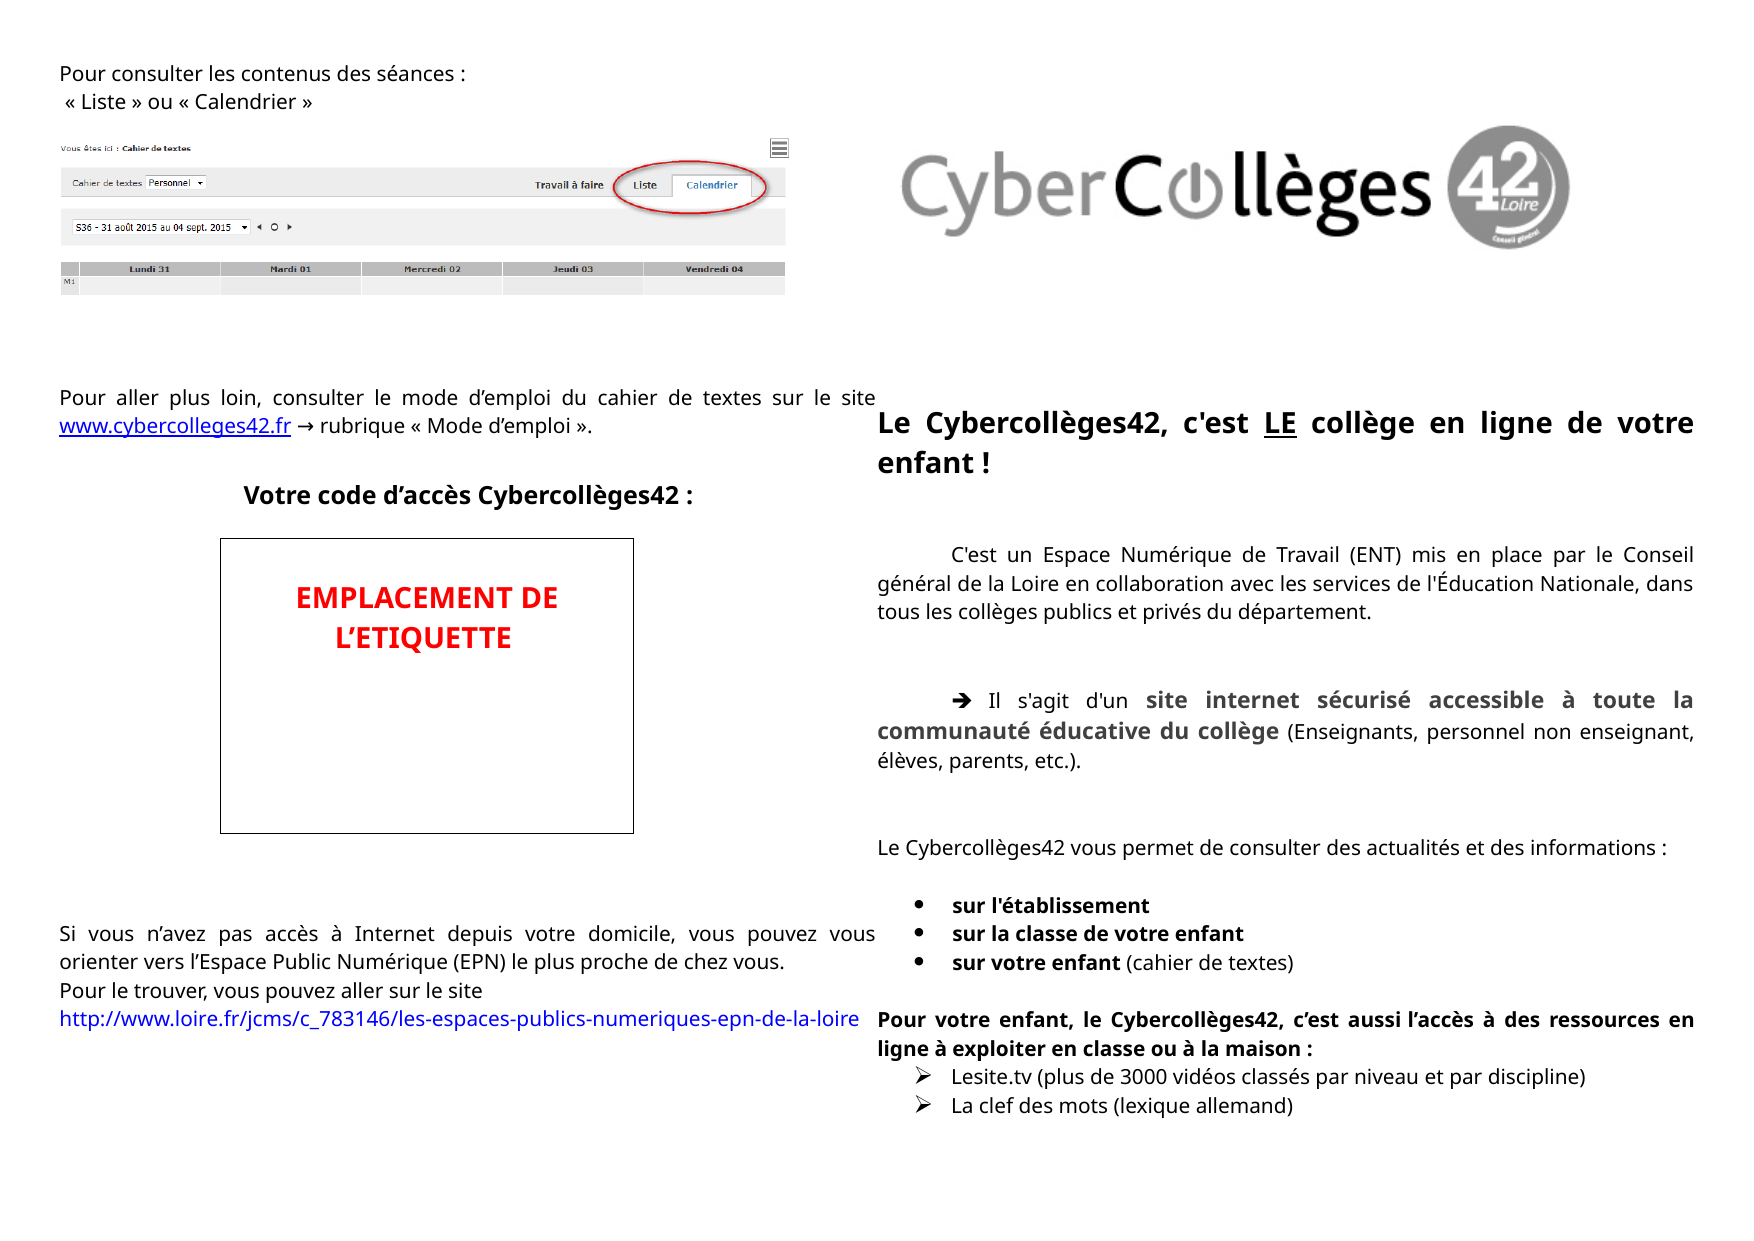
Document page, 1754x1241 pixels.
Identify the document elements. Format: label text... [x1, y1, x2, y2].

text C'est un Espace Numérique de Travail (ENT) mis en place par le Conseil général de la Loire en collaboration avec les services de l'Éducation Nationale, dans tous les collèges publics et privés du département. [877, 540, 1695, 626]
text Si vous n’avez pas accès à Internet depuis votre domicile, vous pouvez vous orienter vers l’Espace Public Numérique (EPN) le plus proche de chez vous. [59, 919, 877, 976]
picture [877, 117, 1594, 258]
list sur la classe de votre enfant [914, 919, 1695, 948]
list sur l'établissement [914, 891, 1695, 919]
list La clef des mots (lexique allemand) [913, 1091, 1695, 1119]
text Votre code d’accès Cybercollèges42 : [59, 478, 877, 512]
text Pour consulter les contenus des séances : [59, 59, 877, 87]
text Pour aller plus loin, consulter le mode d’emploi du cahier de textes sur le site www.cybercolleges42.fr → rubrique « Mode d’emploi ». [59, 383, 877, 439]
text Pour votre enfant, le Cybercollèges42, c’est aussi l’accès à des ressources en ligne à exploiter en classe ou à la maison : [877, 1005, 1695, 1062]
list sur votre enfant (cahier de textes) [914, 948, 1695, 976]
picture [59, 136, 791, 295]
list Lesite.tv (plus de 3000 vidéos classés par niveau et par discipline) [913, 1062, 1695, 1091]
text Le Cybercollèges42 vous permet de consulter des actualités et des informations : [877, 833, 1695, 862]
text Le Cybercollèges42, c'est LE collège en ligne de votre enfant ! [877, 403, 1695, 482]
text « Liste » ou « Calendrier » [59, 87, 877, 116]
text  Il s'agit d'un site internet sécurisé accessible à toute la communauté éducative du collège (Enseignants, personnel non enseignant, élèves, parents, etc.). [877, 684, 1695, 775]
text Pour le trouver, vous pouvez aller sur le site [59, 976, 877, 1004]
text http://www.loire.fr/jcms/c_783146/les-espaces-publics-numeriques-epn-de-la-loire [59, 1004, 877, 1033]
